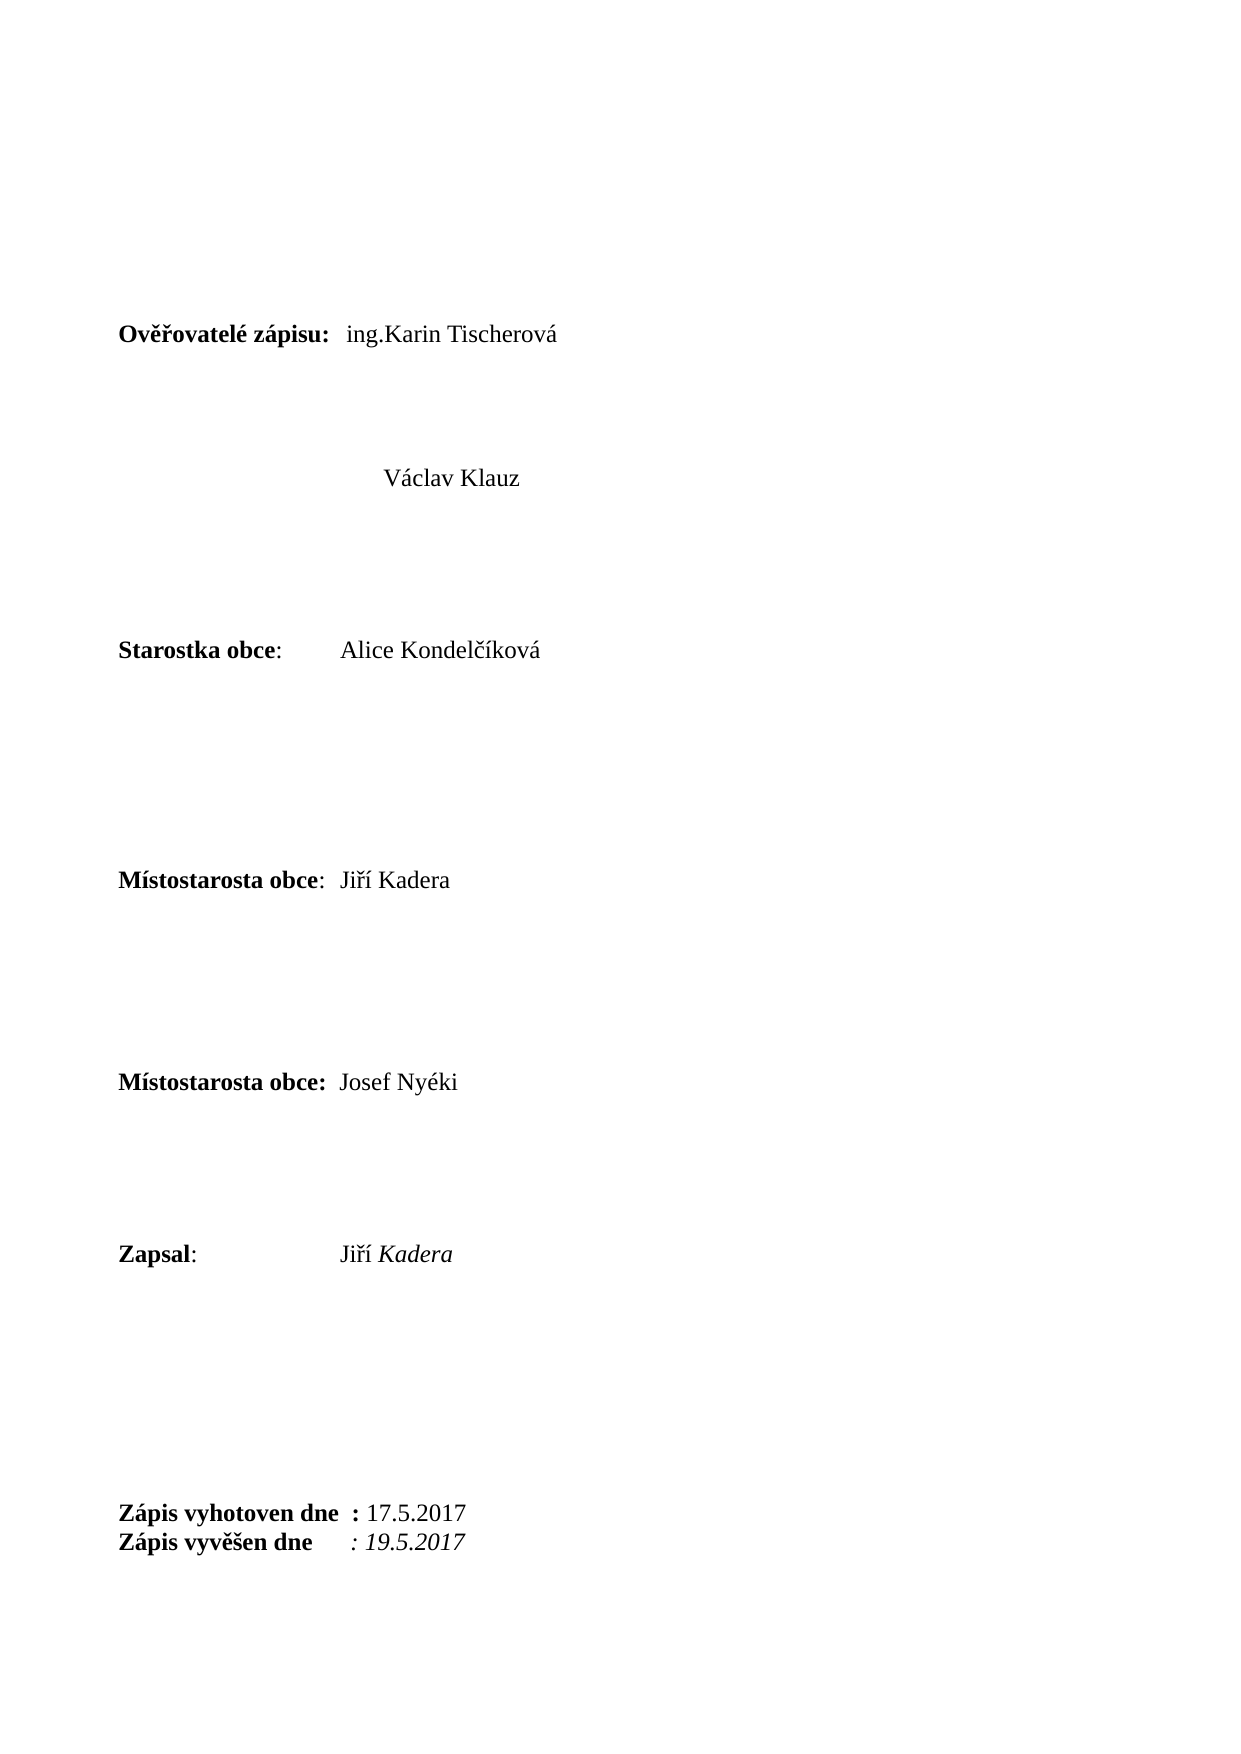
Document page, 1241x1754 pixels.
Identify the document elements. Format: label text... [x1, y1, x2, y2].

text Ověřovatelé zápisu: ing.Karin Tischerová [118, 319, 1122, 348]
text Zápis vyhotoven dne : 17.5.2017 [118, 1498, 1122, 1527]
text Zapsal: Jiří Kadera [118, 1239, 1122, 1268]
text Místostarosta obce: Josef Nyéki [118, 1067, 1122, 1096]
text Starostka obce: Alice Kondelčíková [118, 636, 1122, 664]
text Zápis vyvěšen dne : 19.5.2017 [118, 1527, 1122, 1556]
text Místostarosta obce: Jiří Kadera [118, 866, 1122, 894]
text Václav Klauz [118, 463, 1122, 492]
